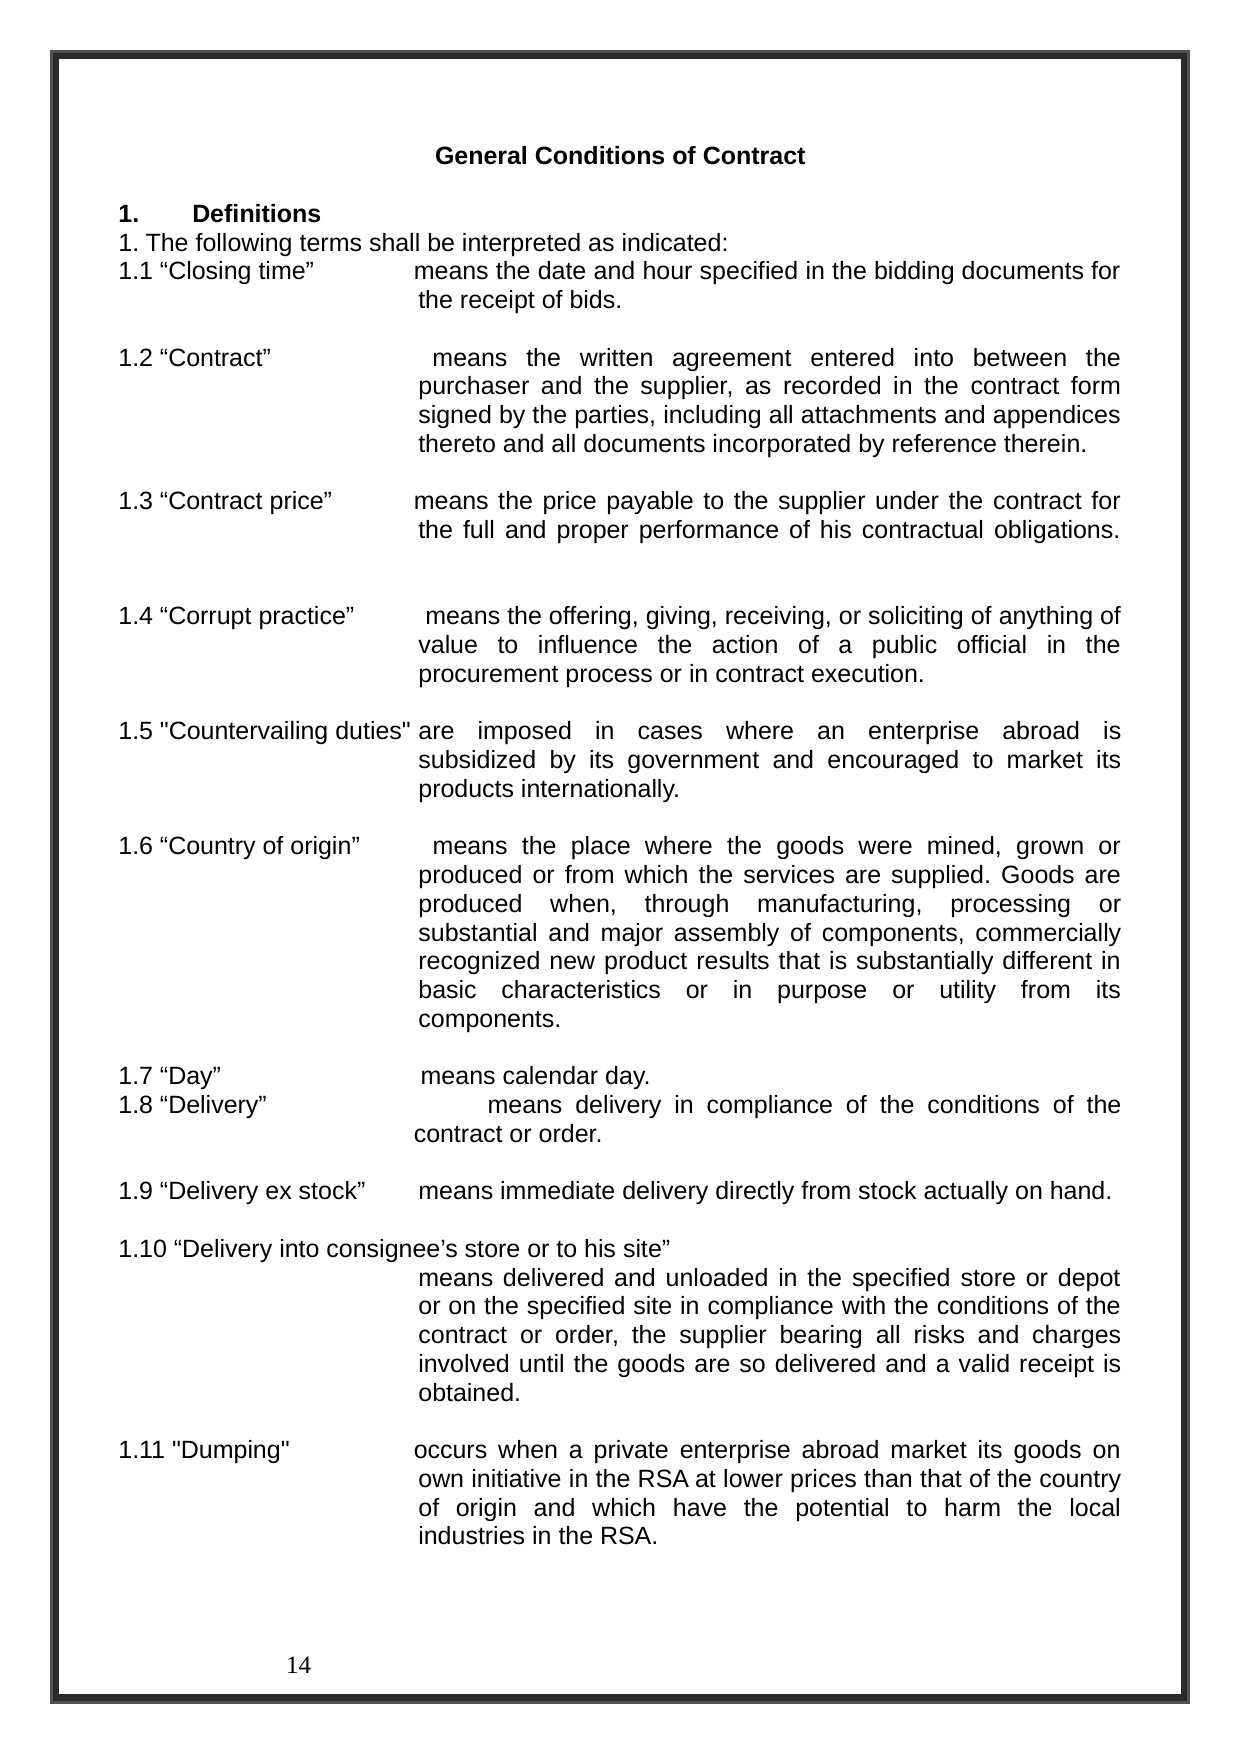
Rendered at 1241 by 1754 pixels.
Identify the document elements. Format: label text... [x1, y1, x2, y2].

text 1.10 “Delivery into consignee’s store or to his site” [118, 1234, 1122, 1262]
text 1.11 "Dumping" occurs when a private enterprise abroad market its goods on own initiative in the RSA at lower prices than that of the country of origin and which have the potential to harm the local industries in the RSA. [118, 1435, 1122, 1550]
text General Conditions of Contract [118, 141, 1122, 170]
text 1.7 “Day” means calendar day. [118, 1061, 1122, 1090]
text 1.5 "Countervailing duties" are imposed in cases where an enterprise abroad is subsidized by its government and encouraged to market its products internationally. [118, 716, 1122, 802]
text 1.1 “Closing time” means the date and hour specified in the bidding documents for the receipt of bids. [118, 256, 1122, 314]
text 1. Definitions [118, 199, 1122, 227]
text 1.6 “Country of origin” means the place where the goods were mined, grown or produced or from which the services are supplied. Goods are produced when, through manufacturing, processing or substantial and major assembly of components, commercially recognized new product results that is substantially different in basic characteristics or in purpose or utility from its components. [118, 831, 1122, 1032]
text 1.9 “Delivery ex stock” means immediate delivery directly from stock actually on hand. [118, 1176, 1122, 1205]
text 1.4 “Corrupt practice” means the offering, giving, receiving, or soliciting of anything of value to influence the action of a public official in the procurement process or in contract execution. [118, 601, 1122, 687]
text 1.8 “Delivery” means delivery in compliance of the conditions of the contract or order. [118, 1090, 1122, 1147]
text 1.3 “Contract price” means the price payable to the supplier under the contract for the full and proper performance of his contractual obligations. [118, 486, 1122, 572]
text 1.2 “Contract” means the written agreement entered into between the purchaser and the supplier, as recorded in the contract form signed by the parties, including all attachments and appendices thereto and all documents incorporated by reference therein. [118, 342, 1122, 457]
text means delivered and unloaded in the specified store or depot or on the specified site in compliance with the conditions of the contract or order, the supplier bearing all risks and charges involved until the goods are so delivered and a valid receipt is obtained. [118, 1262, 1122, 1406]
text 1. The following terms shall be interpreted as indicated: [118, 227, 1122, 256]
